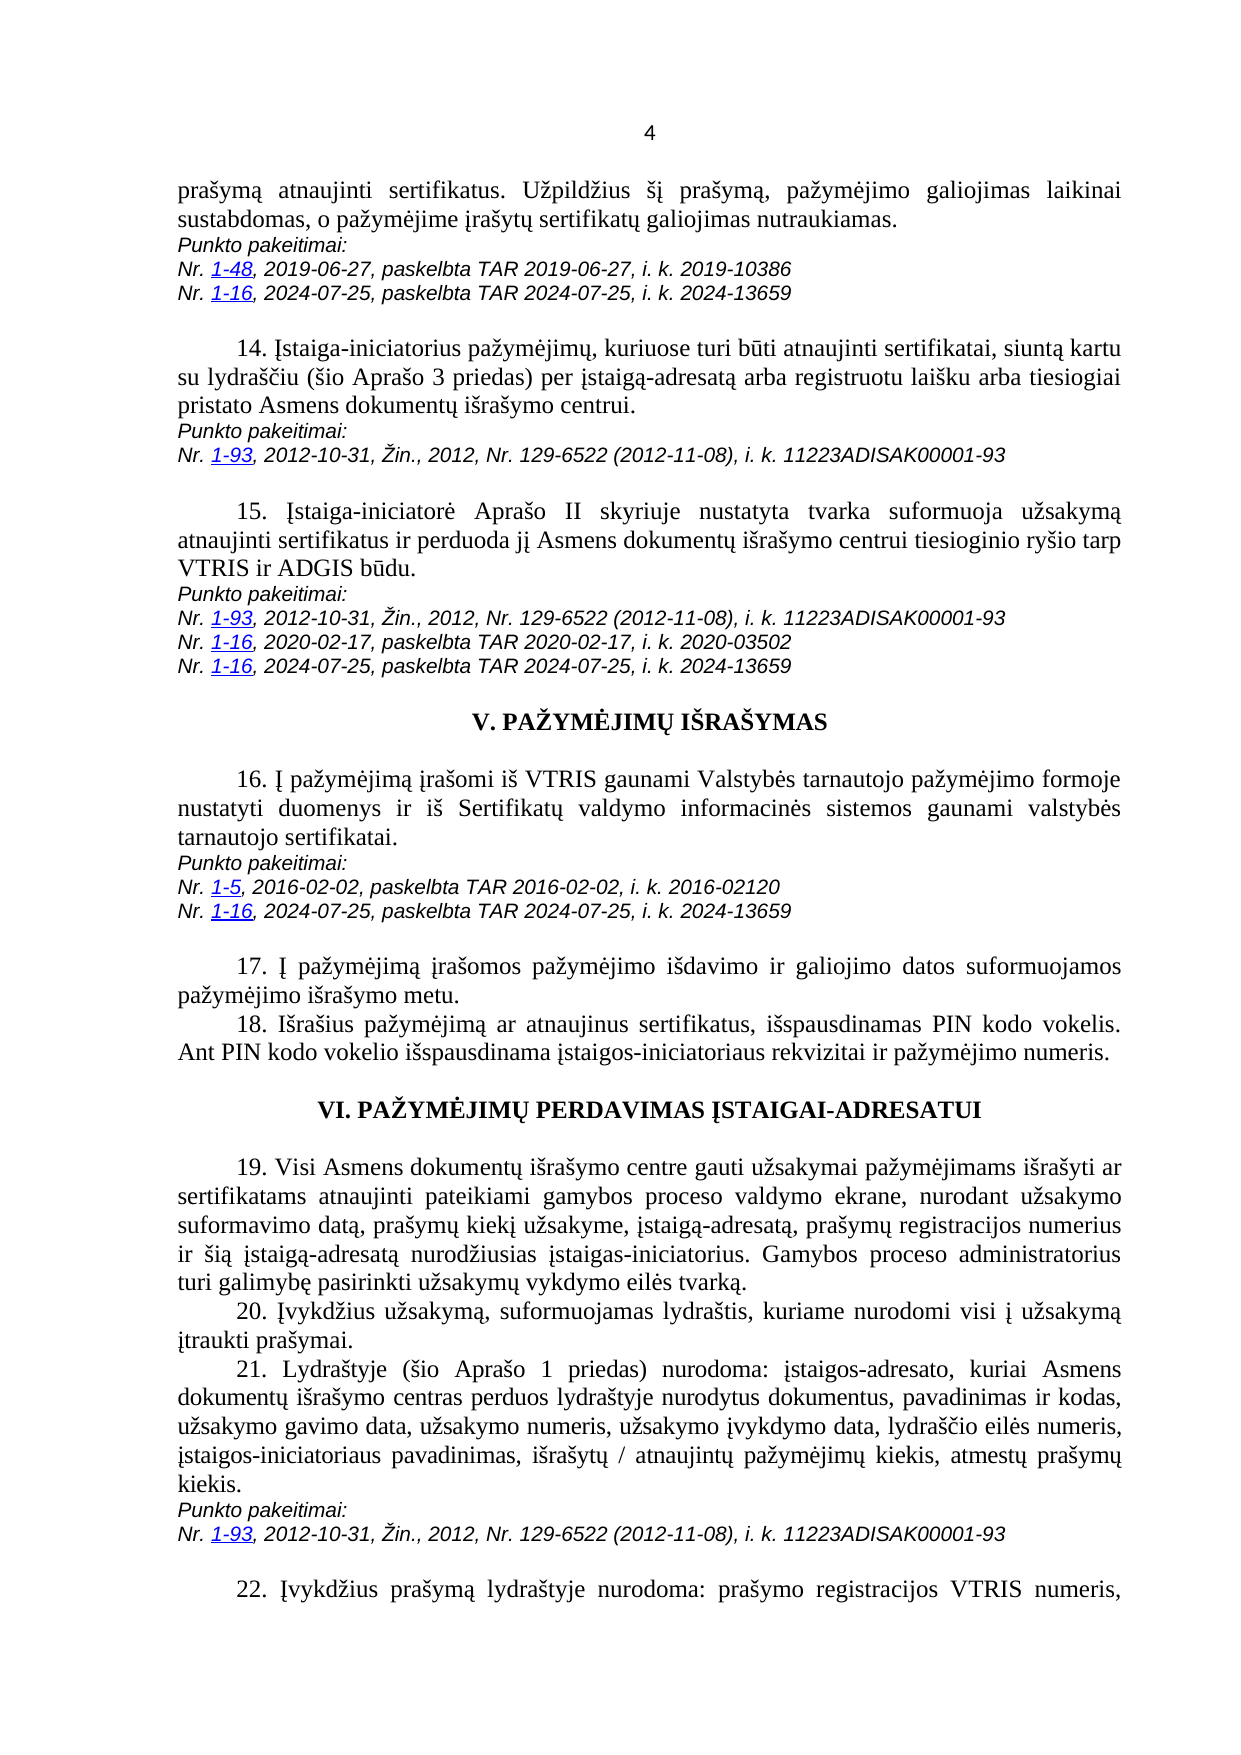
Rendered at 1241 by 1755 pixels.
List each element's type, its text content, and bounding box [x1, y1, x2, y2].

text Nr. 1-93, 2012-10-31, Žin., 2012, Nr. 129-6522 (2012-11-08), i. k. 11223ADISAK00001-93 [177, 1521, 1122, 1545]
text Punkto pakeitimai: [177, 419, 1122, 443]
text Punkto pakeitimai: [177, 582, 1122, 606]
text Nr. 1-5, 2016-02-02, paskelbta TAR 2016-02-02, i. k. 2016-02120 [177, 874, 1122, 898]
text 14. Įstaiga-iniciatorius pažymėjimų, kuriuose turi būti atnaujinti sertifikatai, siuntą kartu su lydraščiu (šio Aprašo 3 priedas) per įstaigą-adresatą arba registruotu laišku arba tiesiogiai pristato Asmens dokumentų išrašymo centrui. [177, 333, 1122, 419]
text 21. Lydraštyje (šio Aprašo 1 priedas) nurodoma: įstaigos-adresato, kuriai Asmens dokumentų išrašymo centras perduos lydraštyje nurodytus dokumentus, pavadinimas ir kodas, užsakymo gavimo data, užsakymo numeris, užsakymo įvykdymo data, lydraščio eilės numeris, įstaigos-iniciatoriaus pavadinimas, išrašytų / atnaujintų pažymėjimų kiekis, atmestų prašymų kiekis. [177, 1354, 1122, 1497]
text prašymą atnaujinti sertifikatus. Užpildžius šį prašymą, pažymėjimo galiojimas laikinai sustabdomas, o pažymėjime įrašytų sertifikatų galiojimas nutraukiamas. [177, 175, 1122, 232]
text 17. Į pažymėjimą įrašomos pažymėjimo išdavimo ir galiojimo datos suformuojamos pažymėjimo išrašymo metu. [177, 951, 1122, 1009]
text Punkto pakeitimai: [177, 1497, 1122, 1521]
text 19. Visi Asmens dokumentų išrašymo centre gauti užsakymai pažymėjimams išrašyti ar sertifikatams atnaujinti pateikiami gamybos proceso valdymo ekrane, nurodant užsakymo suformavimo datą, prašymų kiekį užsakyme, įstaigą-adresatą, prašymų registracijos numerius ir šią įstaigą-adresatą nurodžiusias įstaigas-iniciatorius. Gamybos proceso administratorius turi galimybę pasirinkti užsakymų vykdymo eilės tvarką. [177, 1152, 1122, 1296]
text Nr. 1-16, 2020-02-17, paskelbta TAR 2020-02-17, i. k. 2020-03502 [177, 630, 1122, 654]
text VI. PAŽYMĖJIMŲ PERDAVIMAS ĮSTAIGAI-ADRESATUI [177, 1095, 1122, 1124]
text Nr. 1-16, 2024-07-25, paskelbta TAR 2024-07-25, i. k. 2024-13659 [177, 898, 1122, 922]
text Punkto pakeitimai: [177, 851, 1122, 874]
text Nr. 1-16, 2024-07-25, paskelbta TAR 2024-07-25, i. k. 2024-13659 [177, 654, 1122, 678]
text 16. Į pažymėjimą įrašomi iš VTRIS gaunami Valstybės tarnautojo pažymėjimo formoje nustatyti duomenys ir iš Sertifikatų valdymo informacinės sistemos gaunami valstybės tarnautojo sertifikatai. [177, 764, 1122, 851]
text Nr. 1-48, 2019-06-27, paskelbta TAR 2019-06-27, i. k. 2019-10386 [177, 256, 1122, 280]
text V. PAŽYMĖJIMų išrašymas [177, 707, 1122, 736]
text 18. Išrašius pažymėjimą ar atnaujinus sertifikatus, išspausdinamas PIN kodo vokelis. Ant PIN kodo vokelio išspausdinama įstaigos-iniciatoriaus rekvizitai ir pažymėjimo numeris. [177, 1009, 1122, 1066]
text Nr. 1-93, 2012-10-31, Žin., 2012, Nr. 129-6522 (2012-11-08), i. k. 11223ADISAK00001-93 [177, 443, 1122, 467]
text Nr. 1-16, 2024-07-25, paskelbta TAR 2024-07-25, i. k. 2024-13659 [177, 280, 1122, 304]
text 22. Įvykdžius prašymą lydraštyje nurodoma: prašymo registracijos VTRIS numeris, [177, 1574, 1122, 1603]
text Nr. 1-93, 2012-10-31, Žin., 2012, Nr. 129-6522 (2012-11-08), i. k. 11223ADISAK00001-93 [177, 606, 1122, 630]
text Punkto pakeitimai: [177, 232, 1122, 256]
text 15. Įstaiga-iniciatorė Aprašo II skyriuje nustatyta tvarka suformuoja užsakymą atnaujinti sertifikatus ir perduoda jį Asmens dokumentų išrašymo centrui tiesioginio ryšio tarp VTRIS ir ADGIS būdu. [177, 496, 1122, 582]
text 20. Įvykdžius užsakymą, suformuojamas lydraštis, kuriame nurodomi visi į užsakymą įtraukti prašymai. [177, 1296, 1122, 1354]
